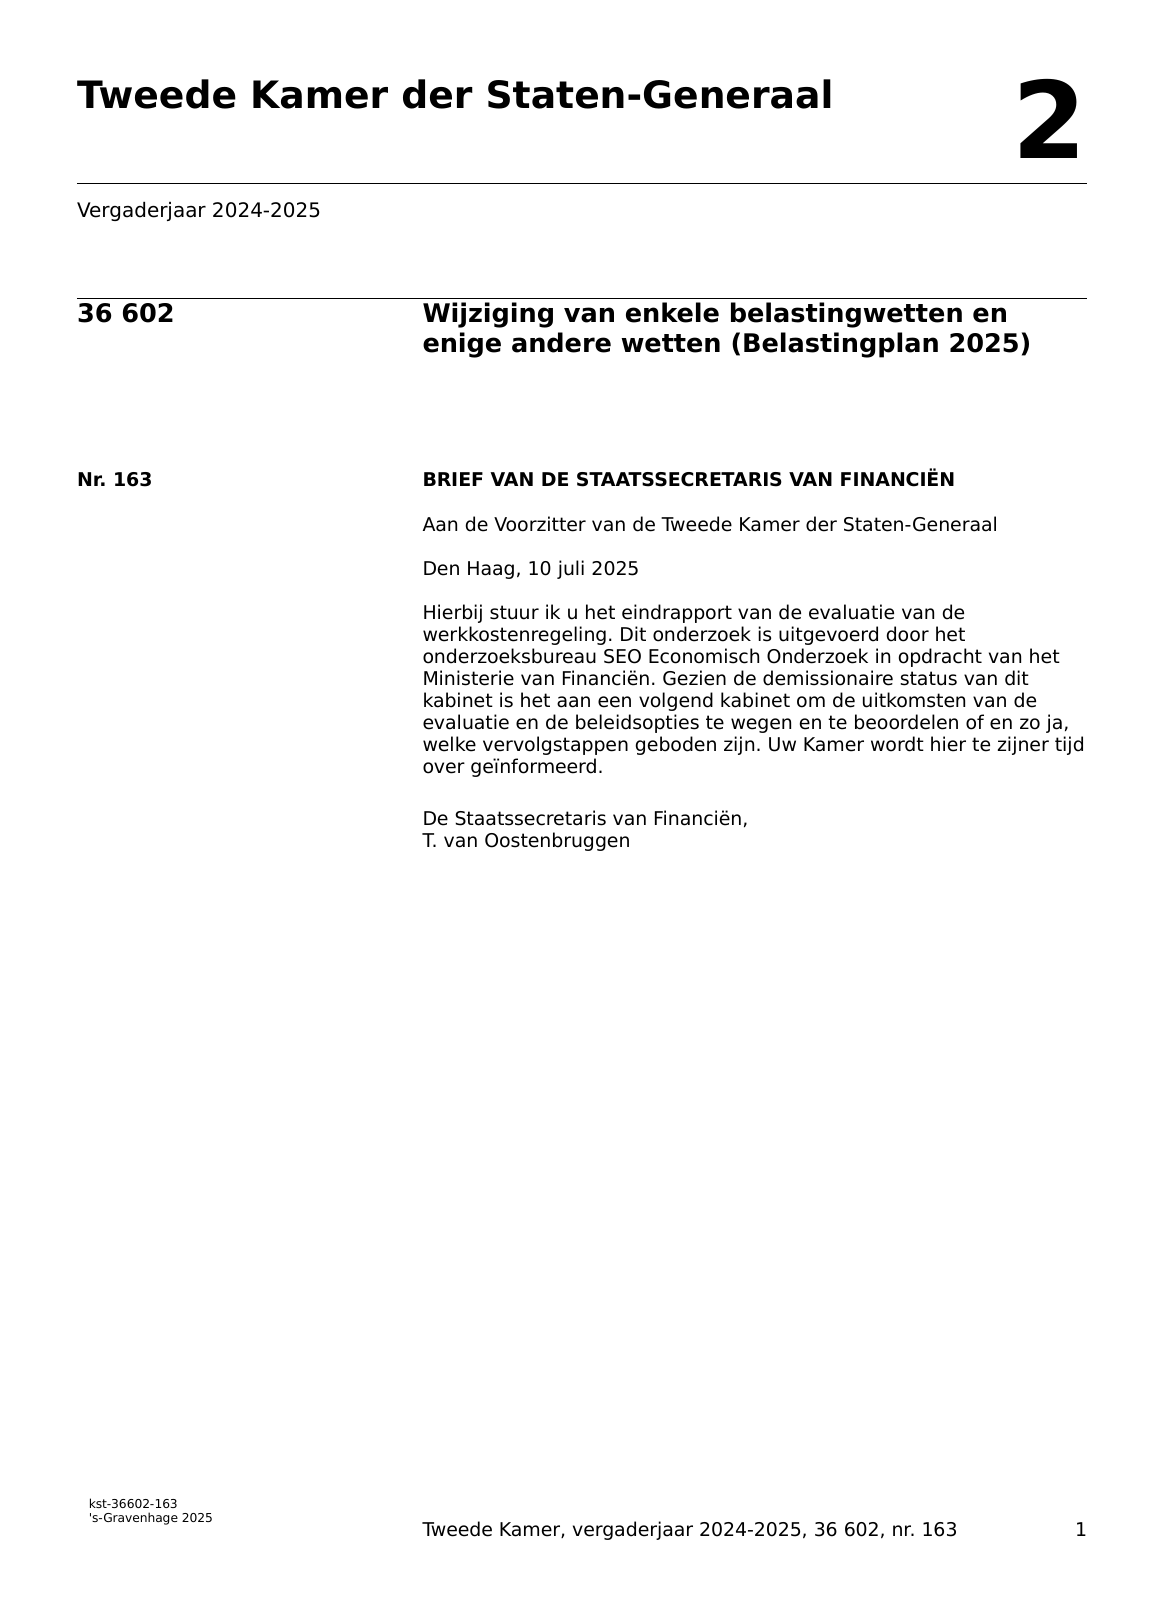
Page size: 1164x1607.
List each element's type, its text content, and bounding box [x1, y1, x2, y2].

table_header Tweede Kamer der Staten-Generaal [77, 59, 886, 183]
subtitle Nr. 163 BRIEF VAN DE STAATSSECRETARIS VAN FINANCIËN [77, 469, 1087, 491]
text Aan de Voorzitter van de Tweede Kamer der Staten-Generaal [422, 513, 1087, 536]
text Hierbij stuur ik u het eindrapport van de evaluatie van de werkkostenregeling. Dit onderzoek is uitgevoerd door het onderzoeksbureau SEO Economisch Onderzoek in opdracht van het Ministerie van Financiën. Gezien de demissionaire status van dit kabinet is het aan een volgend kabinet om de uitkomsten van de evaluatie en de beleidsopties te wegen en te beoordelen of en zo ja, welke vervolgstappen geboden zijn. Uw Kamer wordt hier te zijner tijd over geïnformeerd. [422, 602, 1087, 778]
table_cell Vergaderjaar 2024-2025 [77, 184, 1087, 298]
text De Staatssecretaris van Financiën, T. van Oostenbruggen [422, 808, 1087, 852]
text kst-36602-163 [88, 1497, 323, 1511]
text Den Haag, 10 juli 2025 [422, 558, 1087, 580]
table_header 2 [886, 59, 1087, 183]
text 's-Gravenhage 2025 [88, 1511, 323, 1525]
subtitle 36 602 Wijziging van enkele belastingwetten en enige andere wetten (Belastingplan 2025) [77, 299, 1087, 358]
